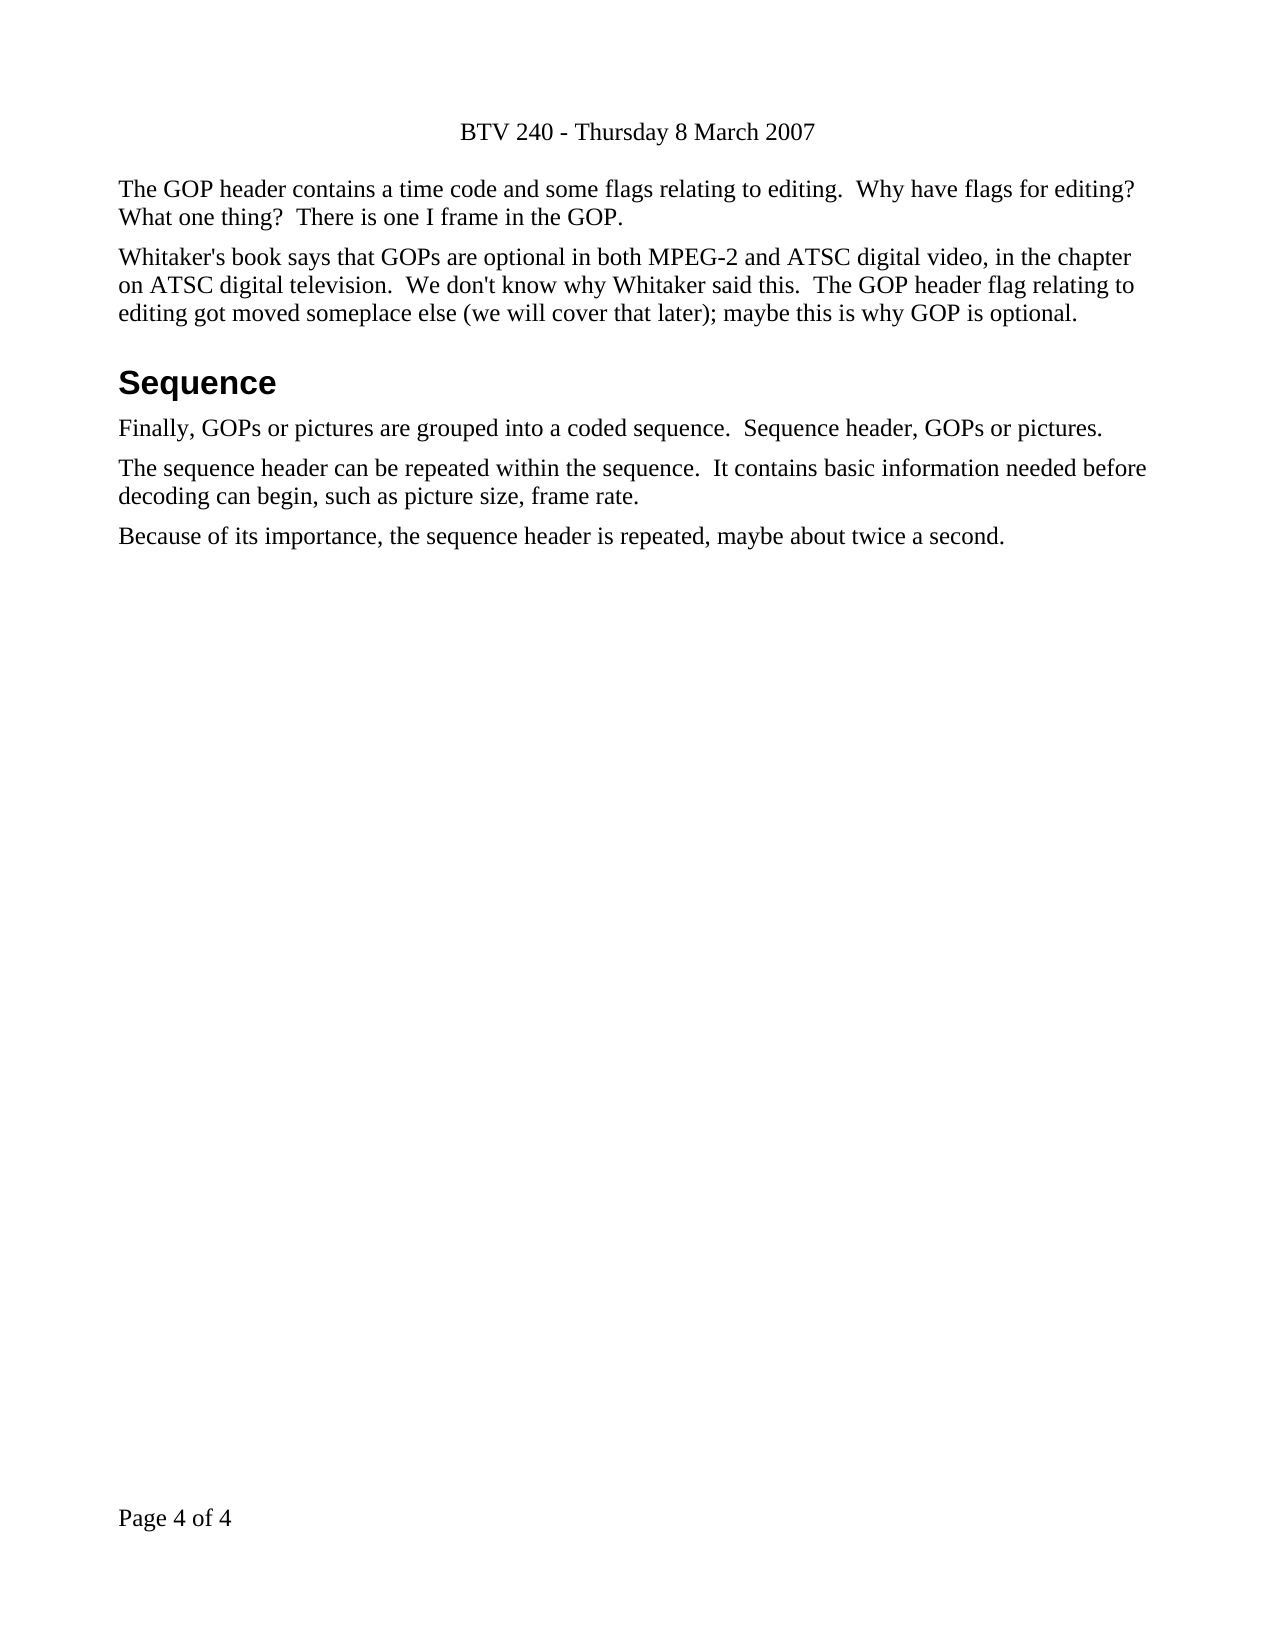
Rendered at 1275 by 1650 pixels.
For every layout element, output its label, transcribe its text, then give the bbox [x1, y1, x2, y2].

text Whitaker's book says that GOPs are optional in both MPEG-2 and ATSC digital video, in the chapter on ATSC digital television. We don't know why Whitaker said this. The GOP header flag relating to editing got moved someplace else (we will cover that later); maybe this is why GOP is optional. [118, 243, 1157, 326]
text Finally, GOPs or pictures are grouped into a coded sequence. Sequence header, GOPs or pictures. [118, 414, 1157, 442]
text Because of its importance, the sequence header is repeated, maybe about twice a second. [118, 522, 1157, 550]
subtitle Sequence [118, 364, 1157, 401]
text The sequence header can be repeated within the sequence. It contains basic information needed before decoding can begin, such as picture size, frame rate. [118, 454, 1157, 509]
text The GOP header contains a time code and some flags relating to editing. Why have flags for editing? What one thing? There is one I frame in the GOP. [118, 175, 1157, 231]
